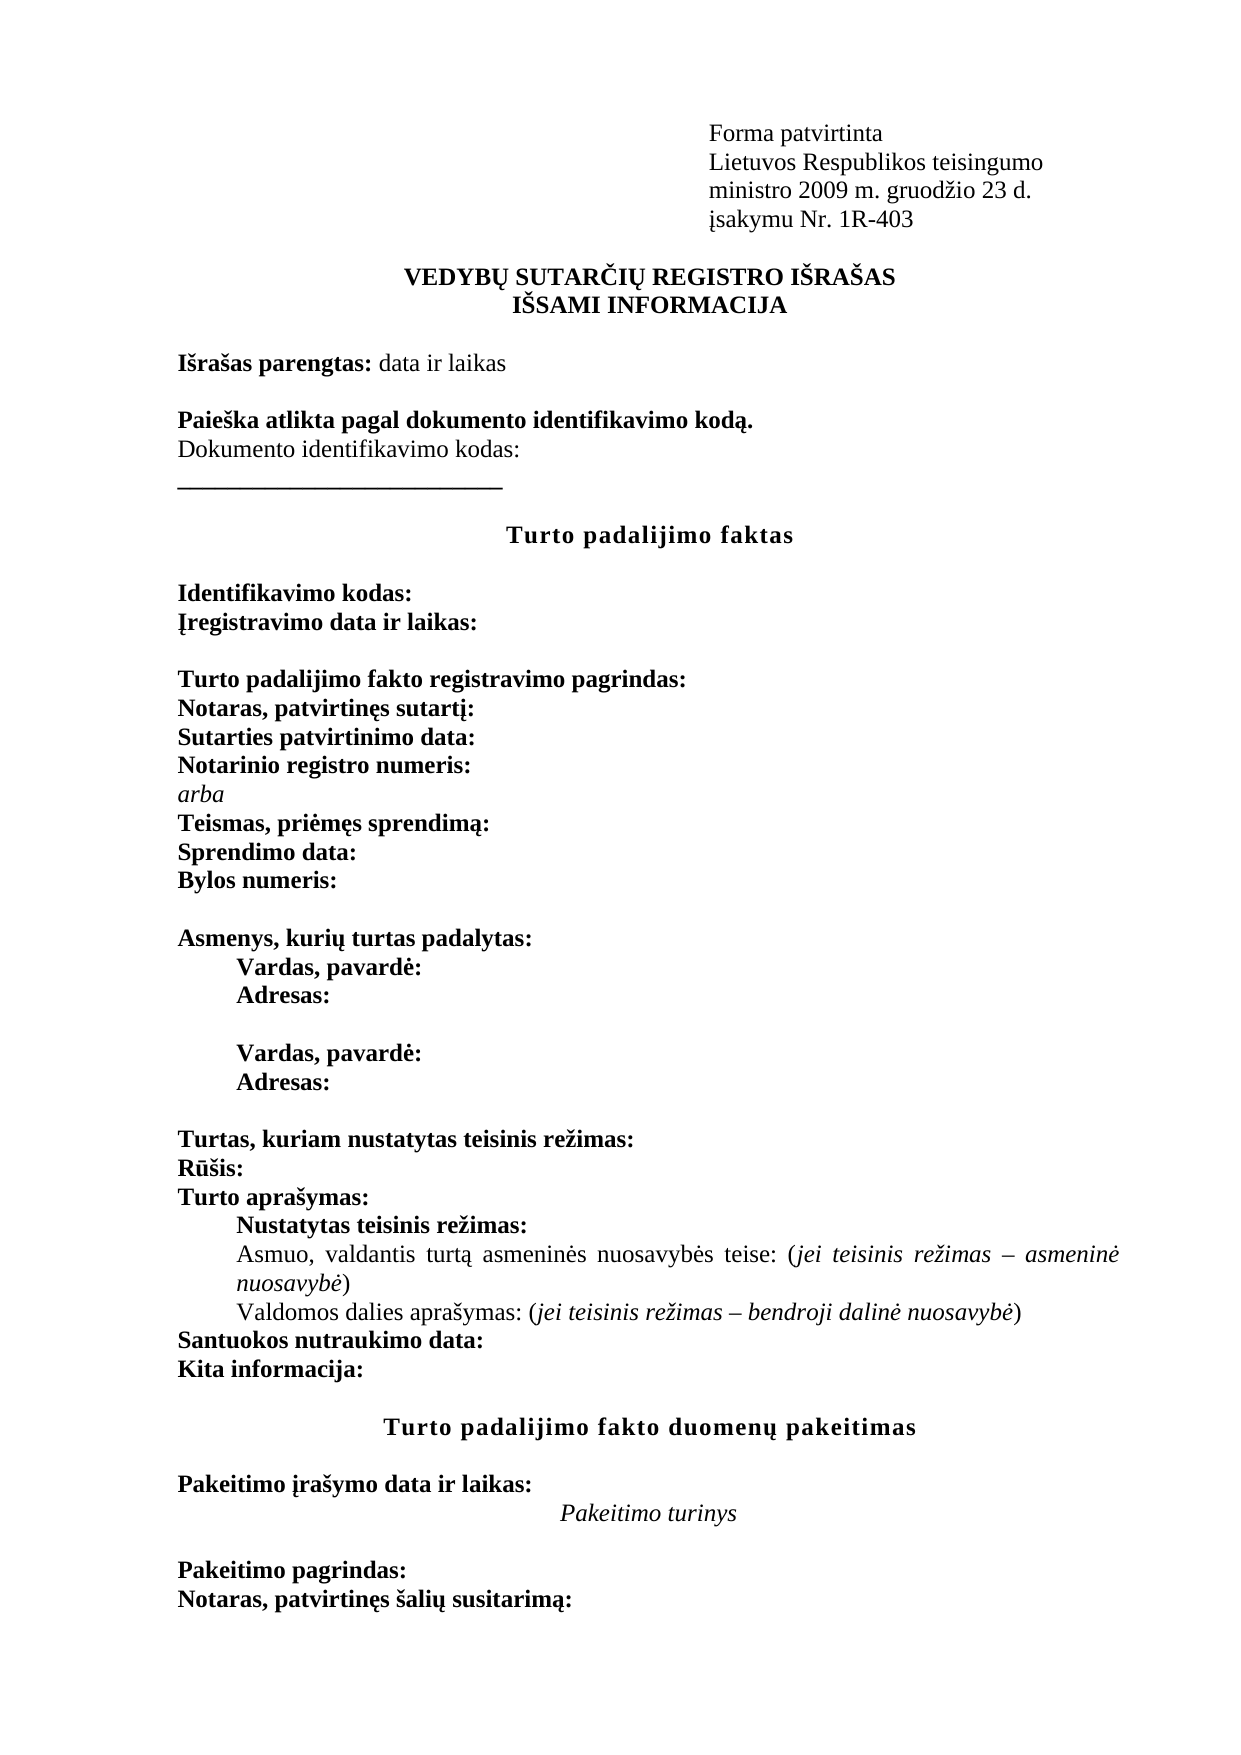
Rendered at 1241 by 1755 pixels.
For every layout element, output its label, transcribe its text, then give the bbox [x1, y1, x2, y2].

text Turto padalijimo fakto duomenų pakeitimas [177, 1412, 1122, 1441]
text Kita informacija: [177, 1354, 1122, 1383]
text Adresas: [177, 1067, 1122, 1096]
text ministro 2009 m. gruodžio 23 d. [177, 176, 1122, 204]
text Teismas, priėmęs sprendimą: [177, 808, 1122, 837]
text Rūšis: [177, 1153, 1122, 1182]
text arba [177, 779, 1122, 808]
text Išrašas parengtas: data ir laikas [177, 348, 1122, 377]
text Turto aprašymas: [177, 1182, 1122, 1211]
text Identifikavimo kodas: [177, 578, 1122, 607]
text Asmenys, kurių turtas padalytas: [177, 923, 1122, 952]
text Santuokos nutraukimo data: [177, 1326, 1122, 1354]
text Turto padalijimo fakto registravimo pagrindas: [177, 664, 1122, 693]
text Paieška atlikta pagal dokumento identifikavimo kodą. [177, 406, 1122, 434]
text Lietuvos Respublikos teisingumo [177, 147, 1122, 176]
text __________________________ [177, 463, 1122, 492]
text Notaras, patvirtinęs šalių susitarimą: [177, 1584, 1122, 1613]
text Pakeitimo turinys [177, 1498, 1122, 1527]
text Turto padalijimo faktas [177, 521, 1122, 549]
text VEDYBŲ SUTARČIŲ REGISTRO IŠRAŠAS [177, 262, 1122, 291]
text Notarinio registro numeris: [177, 751, 1122, 779]
text Vardas, pavardė: [177, 952, 1122, 981]
text Notaras, patvirtinęs sutartį: [177, 693, 1122, 722]
text Sutarties patvirtinimo data: [177, 722, 1122, 751]
text Vardas, pavardė: [177, 1038, 1122, 1067]
text Asmuo, valdantis turtą asmeninės nuosavybės teise: (jei teisinis režimas – asmeninė nuosavybė) [236, 1239, 1122, 1297]
text Forma patvirtinta [177, 118, 1122, 147]
text Adresas: [177, 981, 1122, 1009]
text Pakeitimo įrašymo data ir laikas: [177, 1469, 1122, 1498]
text įsakymu Nr. 1R-403 [177, 204, 1122, 233]
text Nustatytas teisinis režimas: [236, 1211, 1122, 1239]
text Valdomos dalies aprašymas: (jei teisinis režimas – bendroji dalinė nuosavybė) [236, 1297, 1122, 1326]
text Dokumento identifikavimo kodas: [177, 434, 1122, 463]
text Bylos numeris: [177, 866, 1122, 894]
text Turtas, kuriam nustatytas teisinis režimas: [177, 1124, 1122, 1153]
text Įregistravimo data ir laikas: [177, 607, 1122, 636]
text Pakeitimo pagrindas: [177, 1556, 1122, 1584]
text Sprendimo data: [177, 837, 1122, 866]
text IŠSAMI INFORMACIJA [177, 291, 1122, 319]
